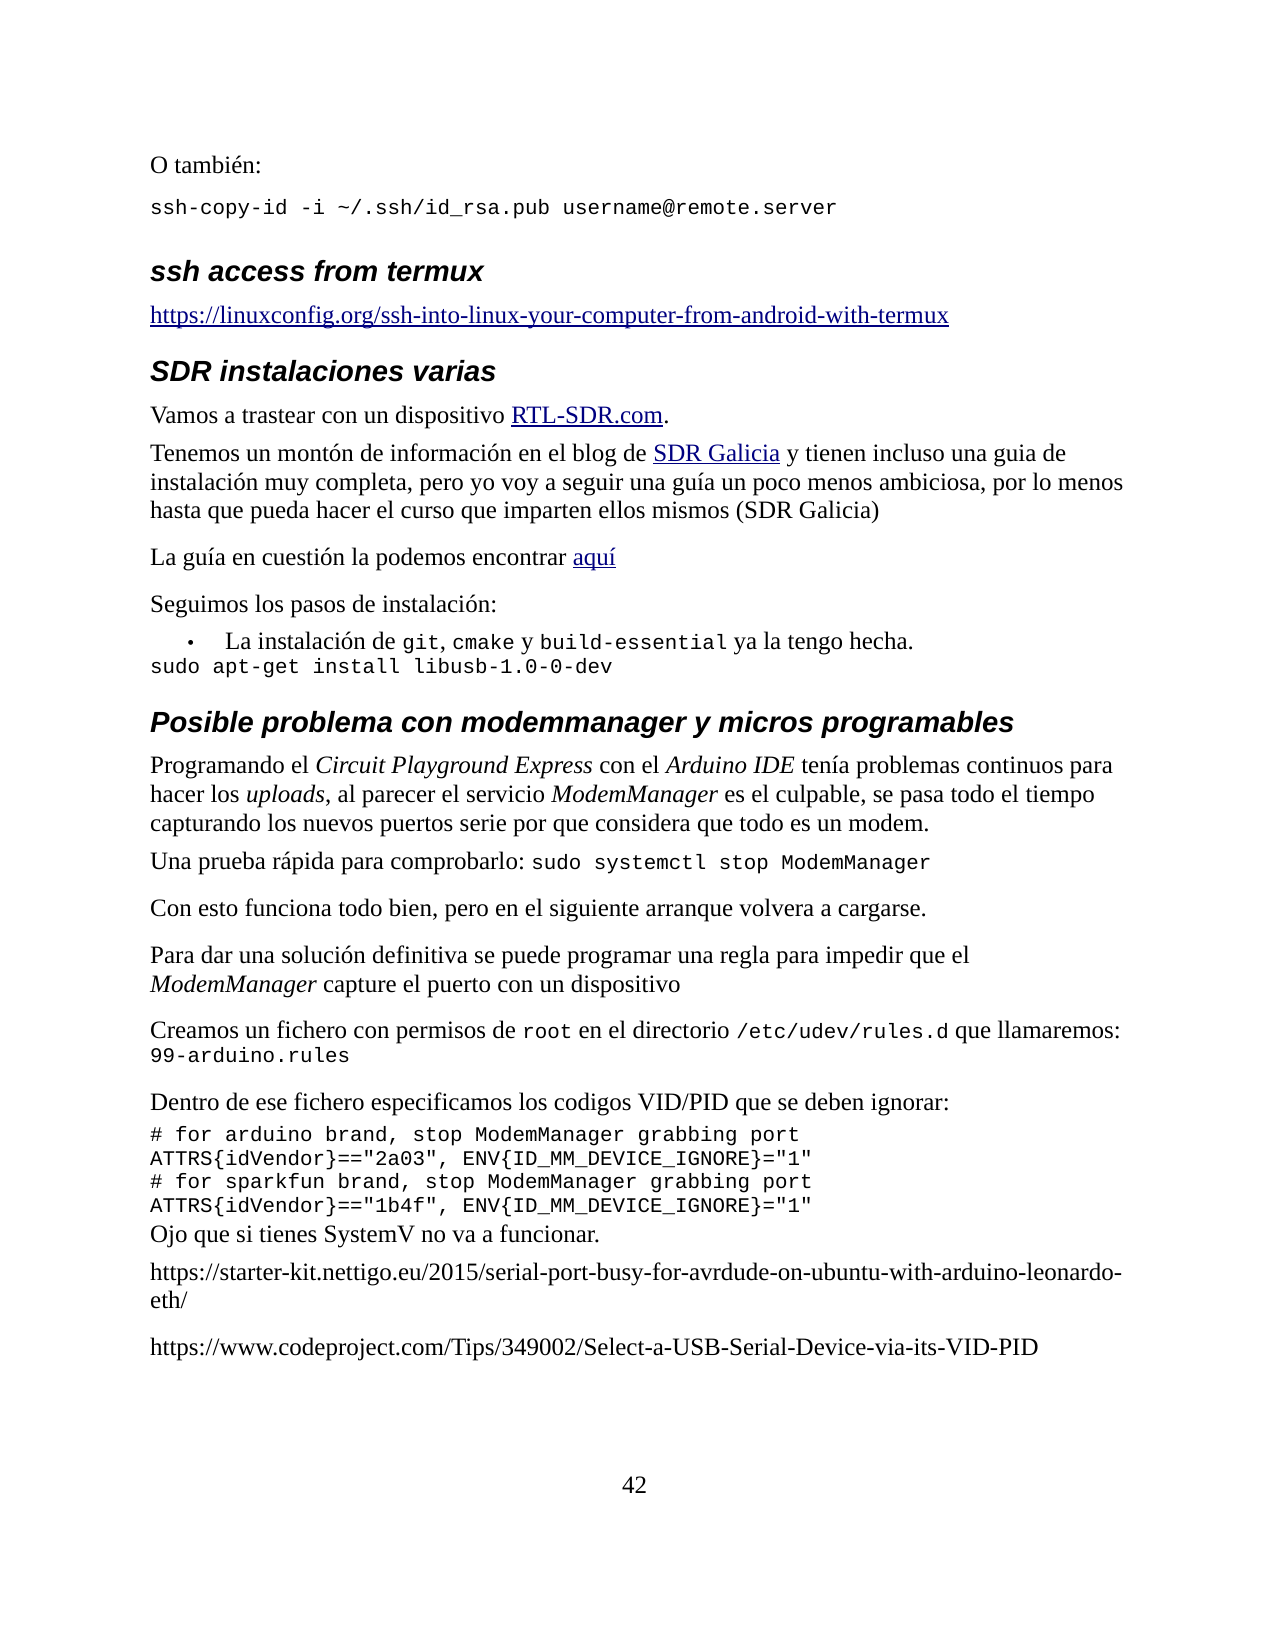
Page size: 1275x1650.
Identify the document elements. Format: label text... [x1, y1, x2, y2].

text Creamos un fichero con permisos de root en el directorio /etc/udev/rules.d que llamaremos: 99-arduino.rules [150, 1015, 1125, 1069]
text Vamos a trastear con un dispositivo RTL-SDR.com. [150, 400, 1125, 429]
text O también: [150, 150, 1125, 179]
text Una prueba rápida para comprobarlo: sudo systemctl stop ModemManager [150, 846, 1125, 875]
text # for arduino brand, stop ModemManager grabbing port [150, 1124, 1125, 1148]
text Programando el Circuit Playground Express con el Arduino IDE tenía problemas continuos para hacer los uploads, al parecer el servicio ModemManager es el culpable, se pasa todo el tiempo capturando los nuevos puertos serie por que considera que todo es un modem. [150, 751, 1125, 837]
text https://starter-kit.nettigo.eu/2015/serial-port-busy-for-avrdude-on-ubuntu-with-arduino-leonardo-eth/ [150, 1257, 1125, 1314]
text Para dar una solución definitiva se puede programar una regla para impedir que el ModemManager capture el puerto con un dispositivo [150, 940, 1125, 997]
text ssh-copy-id -i ~/.ssh/id_rsa.pub username@remote.server [150, 197, 1125, 220]
text # for sparkfun brand, stop ModemManager grabbing port [150, 1172, 1125, 1195]
text ATTRS{idVendor}=="2a03", ENV{ID_MM_DEVICE_IGNORE}="1" [150, 1148, 1125, 1172]
text Seguimos los pasos de instalación: [150, 589, 1125, 617]
text Ojo que si tienes SystemV no va a funcionar. [150, 1219, 1125, 1248]
text Con esto funciona todo bien, pero en el siguiente arranque volvera a cargarse. [150, 893, 1125, 922]
subtitle Posible problema con modemmanager y micros programables [150, 704, 1125, 738]
subtitle ssh access from termux [150, 254, 1125, 288]
text https://www.codeproject.com/Tips/349002/Select-a-USB-Serial-Device-via-its-VID-PID [150, 1332, 1125, 1361]
text Tenemos un montón de información en el blog de SDR Galicia y tienen incluso una guia de instalación muy completa, pero yo voy a seguir una guía un poco menos ambiciosa, por lo menos hasta que pueda hacer el curso que imparten ellos mismos (SDR Galicia) [150, 438, 1125, 524]
list La instalación de git, cmake y build-essential ya la tengo hecha. [187, 626, 1125, 656]
subtitle SDR instalaciones varias [150, 354, 1125, 388]
text Dentro de ese fichero especificamos los codigos VID/PID que se deben ignorar: [150, 1087, 1125, 1115]
text ATTRS{idVendor}=="1b4f", ENV{ID_MM_DEVICE_IGNORE}="1" [150, 1195, 1125, 1219]
text https://linuxconfig.org/ssh-into-linux-your-computer-from-android-with-termux [150, 300, 1125, 329]
text sudo apt-get install libusb-1.0-0-dev [150, 656, 1125, 679]
text La guía en cuestión la podemos encontrar aquí [150, 542, 1125, 571]
